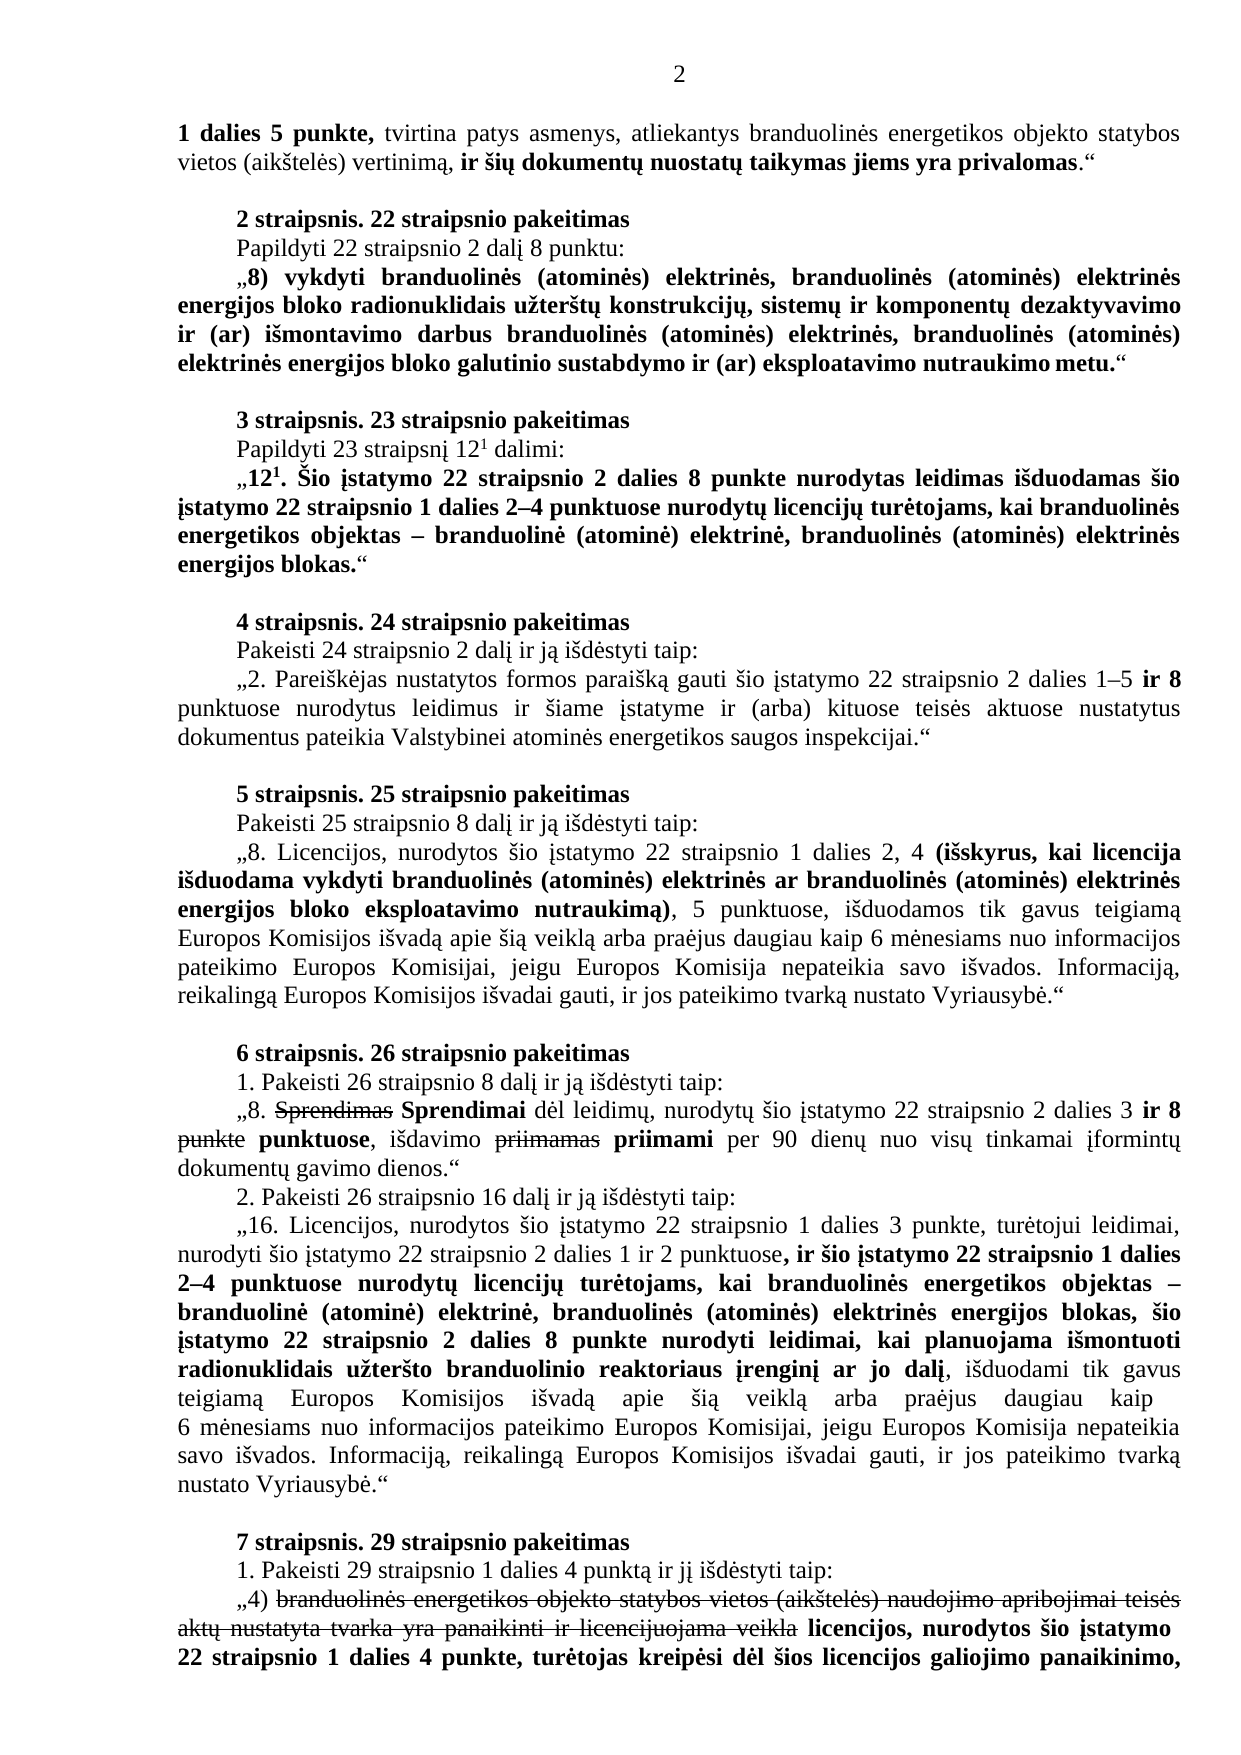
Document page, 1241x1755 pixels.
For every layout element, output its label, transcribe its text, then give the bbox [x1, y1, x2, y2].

subtitle 5 straipsnis. 25 straipsnio pakeitimas [177, 779, 1181, 808]
text 1. Pakeisti 26 straipsnio 8 dalį ir ją išdėstyti taip: [177, 1067, 1181, 1096]
text „8. Sprendimas Sprendimai dėl leidimų, nurodytų šio įstatymo 22 straipsnio 2 dalies 3 ir 8 punkte punktuose, išdavimo priimamas priimami per 90 dienų nuo visų tinkamai įformintų dokumentų gavimo dienos.“ [177, 1096, 1181, 1182]
subtitle 2 straipsnis. 22 straipsnio pakeitimas [177, 204, 1181, 233]
text Pakeisti 25 straipsnio 8 dalį ir ją išdėstyti taip: [177, 808, 1181, 837]
text 1 dalies 5 punkte, tvirtina patys asmenys, atliekantys branduolinės energetikos objekto statybos vietos (aikštelės) vertinimą, ir šių dokumentų nuostatų taikymas jiems yra privalomas.“ [177, 118, 1181, 176]
text Papildyti 23 straipsnį 121 dalimi: [177, 434, 1181, 463]
subtitle 4 straipsnis. 24 straipsnio pakeitimas [177, 607, 1181, 636]
text „8. Licencijos, nurodytos šio įstatymo 22 straipsnio 1 dalies 2, 4 (išskyrus, kai licencija išduodama vykdyti branduolinės (atominės) elektrinės ar branduolinės (atominės) elektrinės energijos bloko eksploatavimo nutraukimą), 5 punktuose, išduodamos tik gavus teigiamą Europos Komisijos išvadą apie šią veiklą arba praėjus daugiau kaip 6 mėnesiams nuo informacijos pateikimo Europos Komisijai, jeigu Europos Komisija nepateikia savo išvados. Informaciją, reikalingą Europos Komisijos išvadai gauti, ir jos pateikimo tvarką nustato Vyriausybė.“ [177, 837, 1181, 1009]
text „4) branduolinės energetikos objekto statybos vietos (aikštelės) naudojimo apribojimai teisės aktų nustatyta tvarka yra panaikinti ir licencijuojama veikla licencijos, nurodytos šio įstatymo 22 straipsnio 1 dalies 4 punkte, turėtojas kreipėsi dėl šios licencijos galiojimo panaikinimo, [177, 1584, 1181, 1671]
subtitle 3 straipsnis. 23 straipsnio pakeitimas [177, 406, 1181, 434]
text „16. Licencijos, nurodytos šio įstatymo 22 straipsnio 1 dalies 3 punkte, turėtojui leidimai, nurodyti šio įstatymo 22 straipsnio 2 dalies 1 ir 2 punktuose, ir šio įstatymo 22 straipsnio 1 dalies 2–4 punktuose nurodytų licencijų turėtojams, kai branduolinės energetikos objektas – branduolinė (atominė) elektrinė, branduolinės (atominės) elektrinės energijos blokas, šio įstatymo 22 straipsnio 2 dalies 8 punkte nurodyti leidimai, kai planuojama išmontuoti radionuklidais užteršto branduolinio reaktoriaus įrenginį ar jo dalį, išduodami tik gavus teigiamą Europos Komisijos išvadą apie šią veiklą arba praėjus daugiau kaip 6 mėnesiams nuo informacijos pateikimo Europos Komisijai, jeigu Europos Komisija nepateikia savo išvados. Informaciją, reikalingą Europos Komisijos išvadai gauti, ir jos pateikimo tvarką nustato Vyriausybė.“ [177, 1211, 1181, 1498]
text „121. Šio įstatymo 22 straipsnio 2 dalies 8 punkte nurodytas leidimas išduodamas šio įstatymo 22 straipsnio 1 dalies 2–4 punktuose nurodytų licencijų turėtojams, kai branduolinės energetikos objektas – branduolinė (atominė) elektrinė, branduolinės (atominės) elektrinės energijos blokas.“ [177, 463, 1181, 578]
text 2. Pakeisti 26 straipsnio 16 dalį ir ją išdėstyti taip: [177, 1182, 1181, 1211]
text 1. Pakeisti 29 straipsnio 1 dalies 4 punktą ir jį išdėstyti taip: [177, 1556, 1181, 1584]
subtitle 7 straipsnis. 29 straipsnio pakeitimas [177, 1527, 1181, 1556]
text „2. Pareiškėjas nustatytos formos paraišką gauti šio įstatymo 22 straipsnio 2 dalies 1–5 ir 8 punktuose nurodytus leidimus ir šiame įstatyme ir (arba) kituose teisės aktuose nustatytus dokumentus pateikia Valstybinei atominės energetikos saugos inspekcijai.“ [177, 664, 1181, 751]
text Pakeisti 24 straipsnio 2 dalį ir ją išdėstyti taip: [177, 636, 1181, 664]
text „8) vykdyti branduolinės (atominės) elektrinės, branduolinės (atominės) elektrinės energijos bloko radionuklidais užterštų konstrukcijų, sistemų ir komponentų dezaktyvavimo ir (ar) išmontavimo darbus branduolinės (atominės) elektrinės, branduolinės (atominės) elektrinės energijos bloko galutinio sustabdymo ir (ar) eksploatavimo nutraukimo metu.“ [177, 262, 1181, 377]
subtitle 6 straipsnis. 26 straipsnio pakeitimas [177, 1038, 1181, 1067]
text Papildyti 22 straipsnio 2 dalį 8 punktu: [177, 233, 1181, 262]
